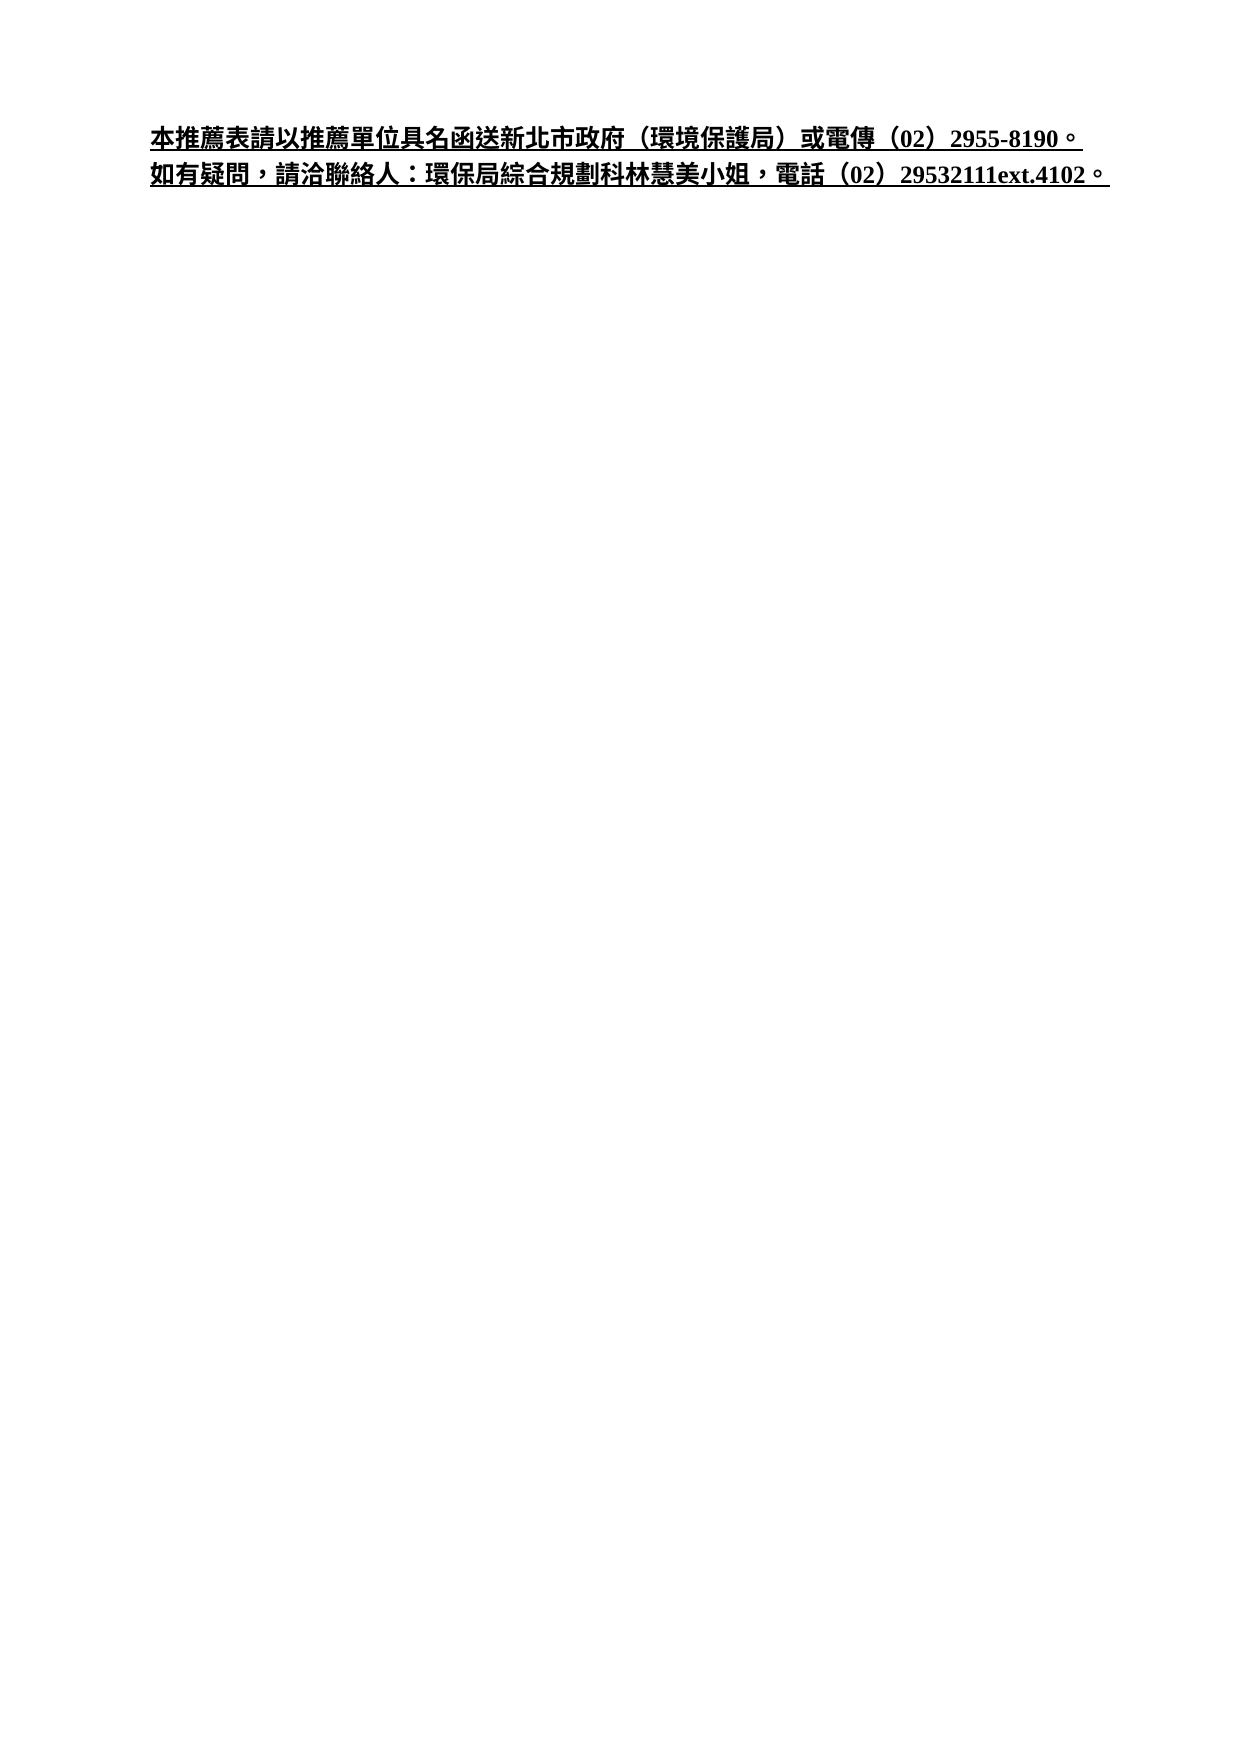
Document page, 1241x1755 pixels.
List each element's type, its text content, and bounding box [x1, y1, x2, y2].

text 如有疑問，請洽聯絡人：環保局綜合規劃科林慧美小姐，電話（02）29532111ext.4102。 [150, 154, 1113, 191]
text 本推薦表請以推薦單位具名函送新北市政府（環境保護局）或電傳（02）2955-8190。 [150, 118, 1113, 154]
